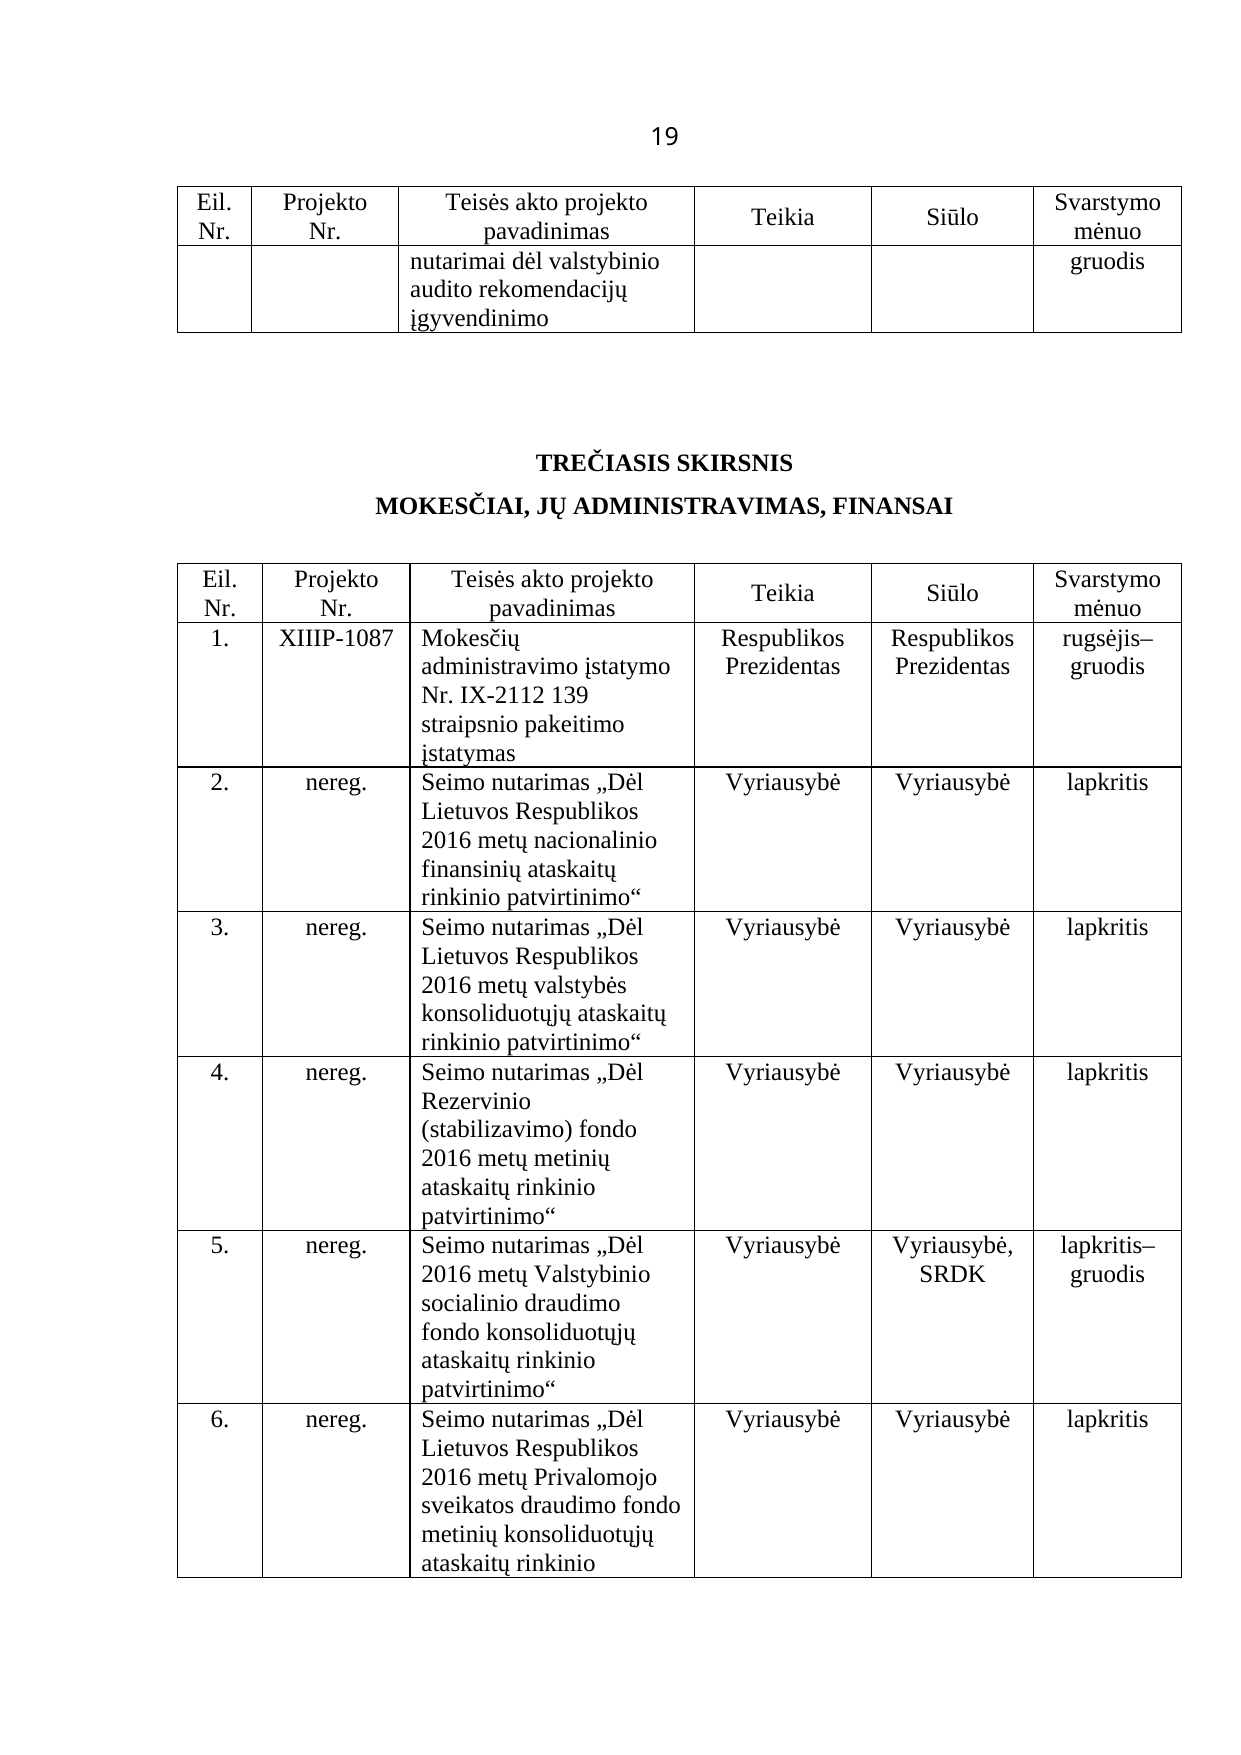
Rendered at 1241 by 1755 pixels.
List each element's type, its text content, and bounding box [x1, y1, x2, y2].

table_header Teikia [695, 187, 871, 245]
table_header Svarstymo mėnuo [1034, 564, 1181, 622]
table_cell gruodis [1034, 246, 1181, 332]
table_cell Seimo nutarimas „Dėl Rezervinio (stabilizavimo) fondo 2016 metų metinių ataskaitų rinkinio patvirtinimo“ [411, 1057, 694, 1229]
table_cell Vyriausybė [695, 1057, 871, 1229]
table_header Siūlo [872, 187, 1033, 245]
table_header Svarstymo mėnuo [1034, 187, 1181, 245]
text TREČIASIS SKIRSNIS [177, 448, 1152, 477]
table_cell Seimo nutarimas „Dėl 2016 metų Valstybinio socialinio draudimo fondo konsoliduotųjų ataskaitų rinkinio patvirtinimo“ [411, 1231, 694, 1403]
table_cell lapkritis [1034, 768, 1181, 911]
table_cell [695, 246, 871, 332]
table_cell 4. [178, 1057, 262, 1229]
table_cell 5. [178, 1231, 262, 1403]
table_cell 2. [178, 768, 262, 911]
table_cell nereg. [263, 1404, 409, 1577]
table_cell [252, 246, 398, 332]
table_cell nereg. [263, 1057, 409, 1229]
table_cell 3. [178, 912, 262, 1056]
table_cell Respublikos Prezidentas [695, 623, 871, 766]
table_cell Vyriausybė [695, 912, 871, 1056]
table_cell 1. [178, 623, 262, 766]
table_header Eil. Nr. [178, 187, 251, 245]
table_header Projekto Nr. [263, 564, 409, 622]
table_header Teisės akto projekto pavadinimas [411, 564, 694, 622]
table_cell nereg. [263, 1231, 409, 1403]
table_cell Vyriausybė [872, 912, 1033, 1056]
table_cell Respublikos Prezidentas [872, 623, 1033, 766]
table_cell nereg. [263, 768, 409, 911]
table_cell 6. [178, 1404, 262, 1577]
table_header Siūlo [872, 564, 1033, 622]
table_cell rugsėjis– gruodis [1034, 623, 1181, 766]
table_cell lapkritis [1034, 1404, 1181, 1577]
table_header Teisės akto projekto pavadinimas [399, 187, 694, 245]
table_cell Vyriausybė [695, 768, 871, 911]
table_cell Vyriausybė, SRDK [872, 1231, 1033, 1403]
table_cell Seimo nutarimas „Dėl Lietuvos Respublikos 2016 metų valstybės konsoliduotųjų ataskaitų rinkinio patvirtinimo“ [411, 912, 694, 1056]
table_cell Vyriausybė [872, 768, 1033, 911]
table_cell Seimo nutarimas „Dėl Lietuvos Respublikos 2016 metų Privalomojo sveikatos draudimo fondo metinių konsoliduotųjų ataskaitų rinkinio [411, 1404, 694, 1577]
table_cell lapkritis [1034, 1057, 1181, 1229]
table_cell lapkritis– gruodis [1034, 1231, 1181, 1403]
table_cell nutarimai dėl valstybinio audito rekomendacijų įgyvendinimo [399, 246, 694, 332]
table_cell Mokesčių administravimo įstatymo Nr. IX-2112 139 straipsnio pakeitimo įstatymas [411, 623, 694, 766]
table_cell Vyriausybė [695, 1231, 871, 1403]
table_cell lapkritis [1034, 912, 1181, 1056]
table_cell nereg. [263, 912, 409, 1056]
text MOKESČIAI, JŲ ADMINISTRAVIMAS, FINANSAI [177, 491, 1152, 520]
table_header Teikia [695, 564, 871, 622]
table_cell Vyriausybė [872, 1057, 1033, 1229]
table_cell [872, 246, 1033, 332]
table_cell XIIIP-1087 [263, 623, 409, 766]
table_header Eil. Nr. [178, 564, 262, 622]
table_cell [178, 246, 251, 332]
table_cell Vyriausybė [872, 1404, 1033, 1577]
table_cell Vyriausybė [695, 1404, 871, 1577]
table_cell Seimo nutarimas „Dėl Lietuvos Respublikos 2016 metų nacionalinio finansinių ataskaitų rinkinio patvirtinimo“ [411, 768, 694, 911]
table_header Projekto Nr. [252, 187, 398, 245]
